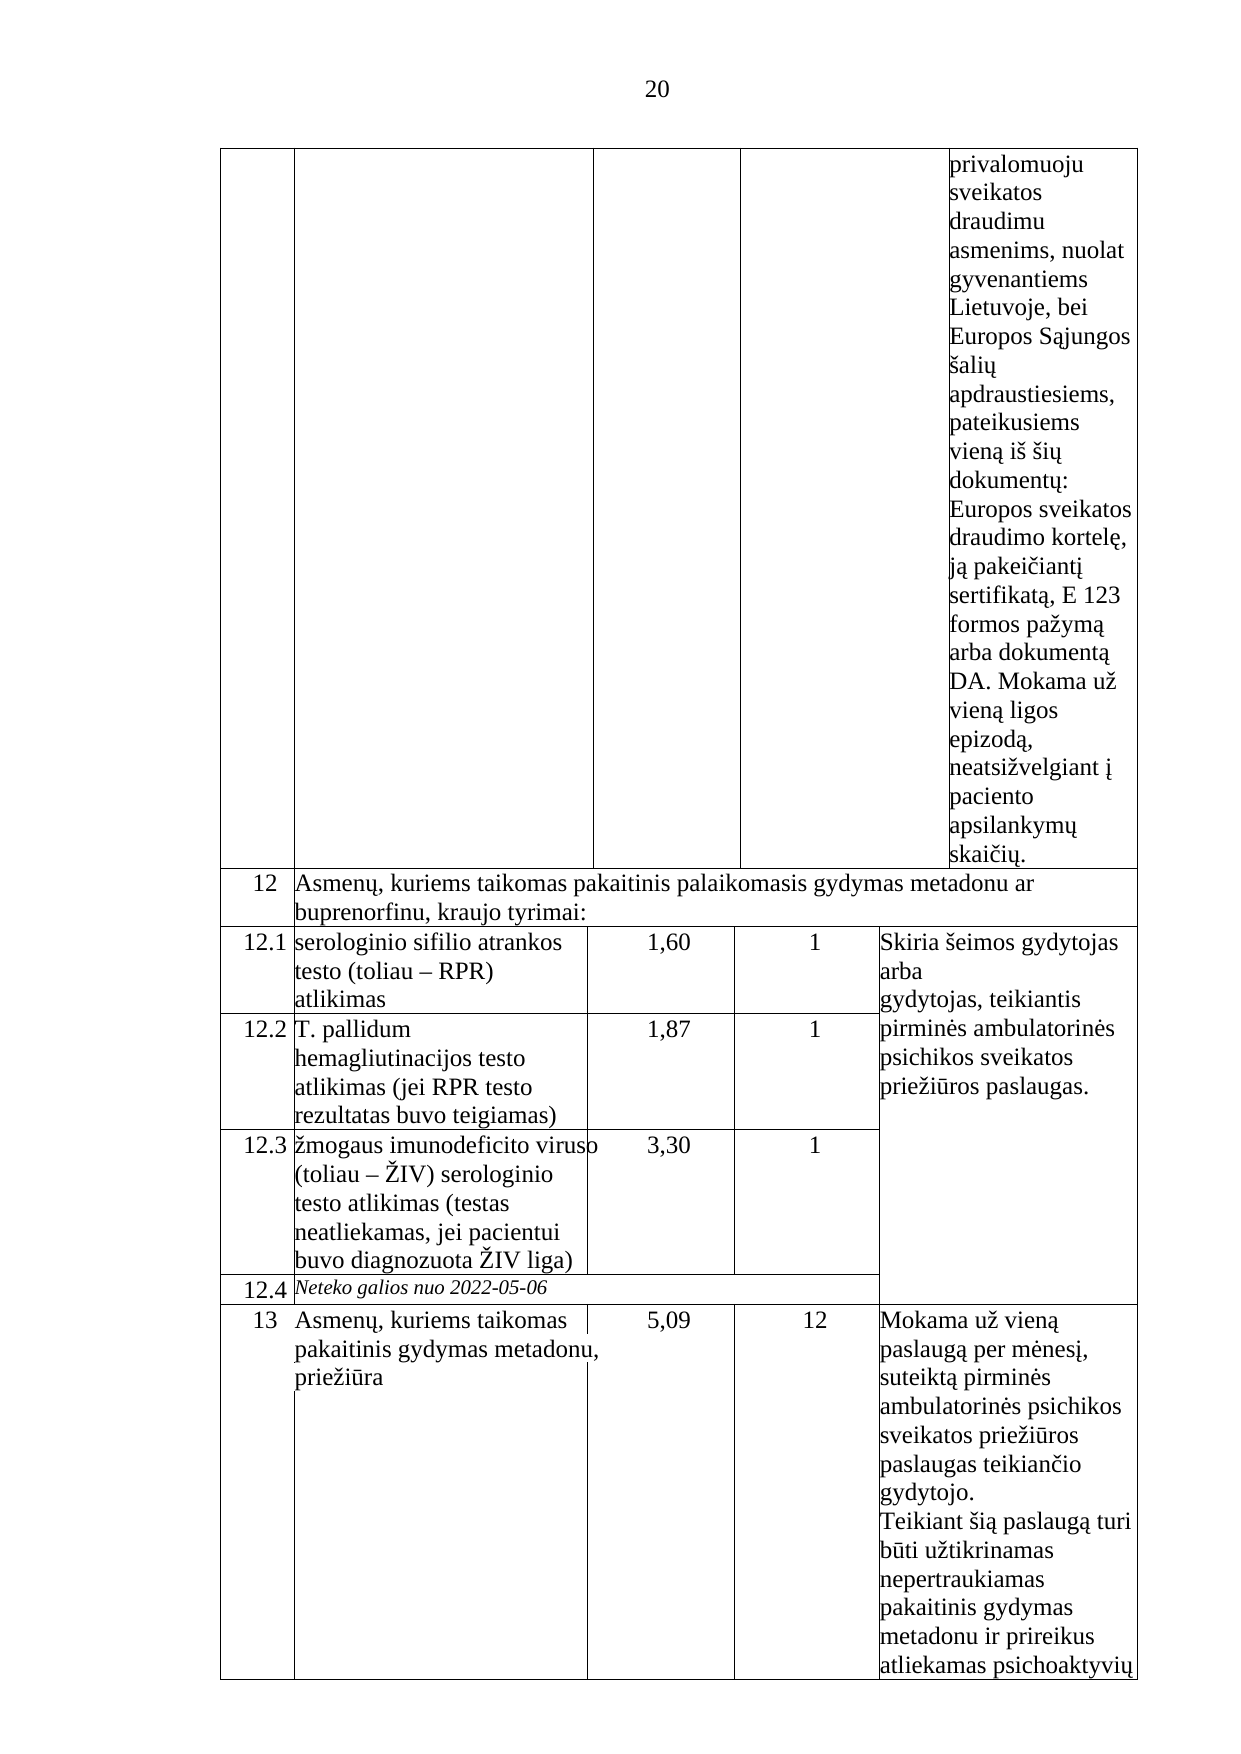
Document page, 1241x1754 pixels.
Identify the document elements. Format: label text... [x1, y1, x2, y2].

table_cell Asmenų, kuriems taikomas pakaitinis gydymas metadonu, priežiūra [295, 1305, 587, 1679]
table_cell Mokama už vieną paslaugą per mėnesį, suteiktą pirminės ambulatorinės psichikos sveikatos priežiūros paslaugas teikiančio gydytojo. Teikiant šią paslaugą turi būti užtikrinamas nepertraukiamas pakaitinis gydymas metadonu ir prireikus atliekamas psichoaktyvių [880, 1305, 1137, 1679]
table_cell serologinio sifilio atrankos testo (toliau – RPR) atlikimas [295, 927, 587, 1013]
table_cell [208, 868, 220, 926]
table_cell 3,30 [588, 1130, 734, 1274]
table_cell Neteko galios nuo 2022-05-06 [295, 1275, 879, 1304]
table_cell 12.4 [221, 1275, 294, 1304]
table_cell [208, 1129, 220, 1274]
table_cell Skiria šeimos gydytojas arba gydytojas, teikiantis pirminės ambulatorinės psichikos sveikatos priežiūros paslaugas. [880, 927, 1137, 1304]
table_cell [208, 926, 220, 1013]
table_cell 1,87 [588, 1014, 734, 1129]
table_cell Asmenų, kuriems taikomas pakaitinis palaikomasis gydymas metadonu ar buprenorfinu, kraujo tyrimai: [295, 869, 1137, 926]
table_cell 1,60 [588, 927, 734, 1013]
table_cell [594, 149, 740, 867]
table_cell 1 [735, 927, 879, 1013]
table_cell 12 [735, 1305, 879, 1679]
table_cell [208, 1013, 220, 1129]
table_cell [295, 149, 593, 867]
table_cell [208, 1274, 220, 1304]
table_cell 5,09 [588, 1305, 734, 1679]
table_cell 12.1 [221, 927, 294, 1013]
table_cell žmogaus imunodeficito viruso (toliau – ŽIV) serologinio testo atlikimas (testas neatliekamas, jei pacientui buvo diagnozuota ŽIV liga) [295, 1130, 587, 1274]
table_cell privalomuoju sveikatos draudimu asmenims, nuolat gyvenantiems Lietuvoje, bei Europos Sąjungos šalių apdraustiesiems, pateikusiems vieną iš šių dokumentų: Europos sveikatos draudimo kortelę, ją pakeičiantį sertifikatą, E 123 formos pažymą arba dokumentą DA. Mokama už vieną ligos epizodą, neatsižvelgiant į paciento apsilankymų skaičių. [950, 149, 1137, 867]
table_cell [221, 149, 294, 867]
table_cell 1 [735, 1014, 879, 1129]
table_cell [741, 149, 949, 867]
table_cell 12 [221, 869, 294, 926]
table_cell 12.2 [221, 1014, 294, 1129]
table_cell 13 [221, 1305, 294, 1679]
table_cell T. pallidum hemagliutinacijos testo atlikimas (jei RPR testo rezultatas buvo teigiamas) [295, 1014, 587, 1129]
table_cell 1 [735, 1130, 879, 1274]
table_cell [208, 1304, 220, 1679]
table_cell 12.3 [221, 1130, 294, 1274]
table_cell [208, 148, 220, 867]
